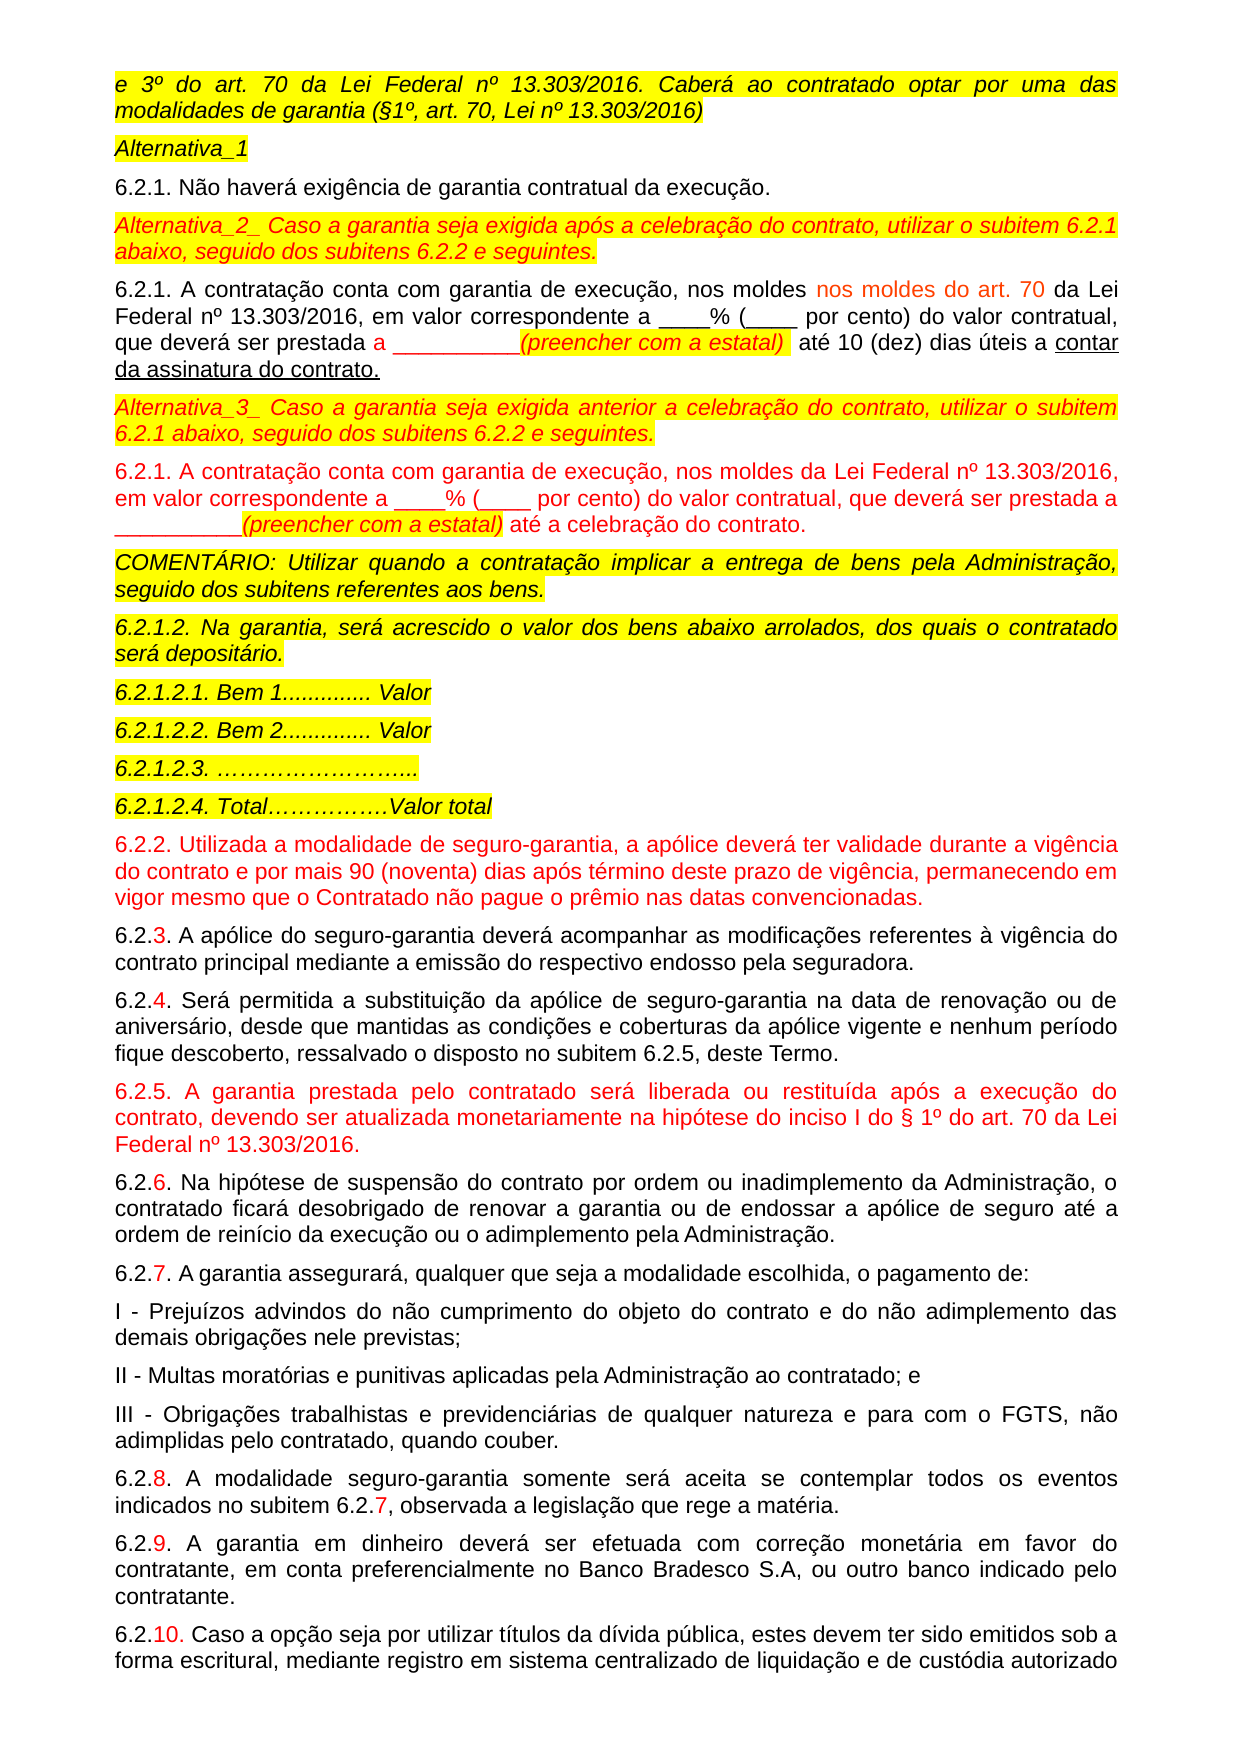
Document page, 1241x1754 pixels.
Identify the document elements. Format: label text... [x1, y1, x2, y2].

text 6.2.8. A modalidade seguro-garantia somente será aceita se contemplar todos os eventos indicados no subitem 6.2.7, observada a legislação que rege a matéria. [114, 1465, 1118, 1518]
text 6.2.9. A garantia em dinheiro deverá ser efetuada com correção monetária em favor do contratante, em conta preferencialmente no Banco Bradesco S.A, ou outro banco indicado pelo contratante. [114, 1530, 1118, 1609]
text 6.2.2. Utilizada a modalidade de seguro-garantia, a apólice deverá ter validade durante a vigência do contrato e por mais 90 (noventa) dias após término deste prazo de vigência, permanecendo em vigor mesmo que o Contratado não pague o prêmio nas datas convencionadas. [114, 831, 1118, 910]
text II - Multas moratórias e punitivas aplicadas pela Administração ao contratado; e [114, 1362, 1118, 1389]
text 6.2.1. Não haverá exigência de garantia contratual da execução. [114, 174, 1118, 200]
text COMENTÁRIO: Utilizar quando a contratação implicar a entrega de bens pela Administração, seguido dos subitens referentes aos bens. [114, 549, 1118, 602]
text 6.2.6. Na hipótese de suspensão do contrato por ordem ou inadimplemento da Administração, o contratado ficará desobrigado de renovar a garantia ou de endossar a apólice de seguro até a ordem de reinício da execução ou o adimplemento pela Administração. [114, 1169, 1118, 1248]
text 6.2.1.2.1. Bem 1.............. Valor [114, 678, 1118, 705]
text 6.2.1. A contratação conta com garantia de execução, nos moldes da Lei Federal nº 13.303/2016, em valor correspondente a ____% (____ por cento) do valor contratual, que deverá ser prestada a __________(preencher com a estatal) até a celebração do contrato. [114, 458, 1118, 537]
text 6.2.4. Será permitida a substituição da apólice de seguro-garantia na data de renovação ou de aniversário, desde que mantidas as condições e coberturas da apólice vigente e nenhum período fique descoberto, ressalvado o disposto no subitem 6.2.5, deste Termo. [114, 987, 1118, 1066]
text 6.2.1.2.3. ……………………... [114, 755, 1118, 781]
text Alternativa_1 [114, 135, 1118, 162]
text Alternativa_2_ Caso a garantia seja exigida após a celebração do contrato, utilizar o subitem 6.2.1 abaixo, seguido dos subitens 6.2.2 e seguintes. [114, 212, 1118, 264]
text 6.2.10. Caso a opção seja por utilizar títulos da dívida pública, estes devem ter sido emitidos sob a forma escritural, mediante registro em sistema centralizado de liquidação e de custódia autorizado [114, 1621, 1118, 1673]
text I - Prejuízos advindos do não cumprimento do objeto do contrato e do não adimplemento das demais obrigações nele previstas; [114, 1298, 1118, 1351]
text 6.2.5. A garantia prestada pelo contratado será liberada ou restituída após a execução do contrato, devendo ser atualizada monetariamente na hipótese do inciso I do § 1º do art. 70 da Lei Federal nº 13.303/2016. [114, 1078, 1118, 1157]
text 6.2.1.2.2. Bem 2.............. Valor [114, 717, 1118, 743]
text 6.2.1.2.4. Total…………….Valor total [114, 793, 1118, 819]
text Alternativa_3_ Caso a garantia seja exigida anterior a celebração do contrato, utilizar o subitem 6.2.1 abaixo, seguido dos subitens 6.2.2 e seguintes. [114, 394, 1118, 446]
text 6.2.3. A apólice do seguro-garantia deverá acompanhar as modificações referentes à vigência do contrato principal mediante a emissão do respectivo endosso pela seguradora. [114, 922, 1118, 975]
text 6.2.1. A contratação conta com garantia de execução, nos moldes nos moldes do art. 70 da Lei Federal nº 13.303/2016, em valor correspondente a ____% (____ por cento) do valor contratual, que deverá ser prestada a __________(preencher com a estatal) até 10 (dez) dias úteis a contar da assinatura do contrato. [114, 276, 1118, 382]
text 6.2.1.2. Na garantia, será acrescido o valor dos bens abaixo arrolados, dos quais o contratado será depositário. [114, 614, 1118, 667]
text III - Obrigações trabalhistas e previdenciárias de qualquer natureza e para com o FGTS, não adimplidas pelo contratado, quando couber. [114, 1401, 1118, 1453]
text e 3º do art. 70 da Lei Federal nº 13.303/2016. Caberá ao contratado optar por uma das modalidades de garantia (§1º, art. 70, Lei nº 13.303/2016) [114, 71, 1118, 123]
text 6.2.7. A garantia assegurará, qualquer que seja a modalidade escolhida, o pagamento de: [114, 1260, 1118, 1286]
